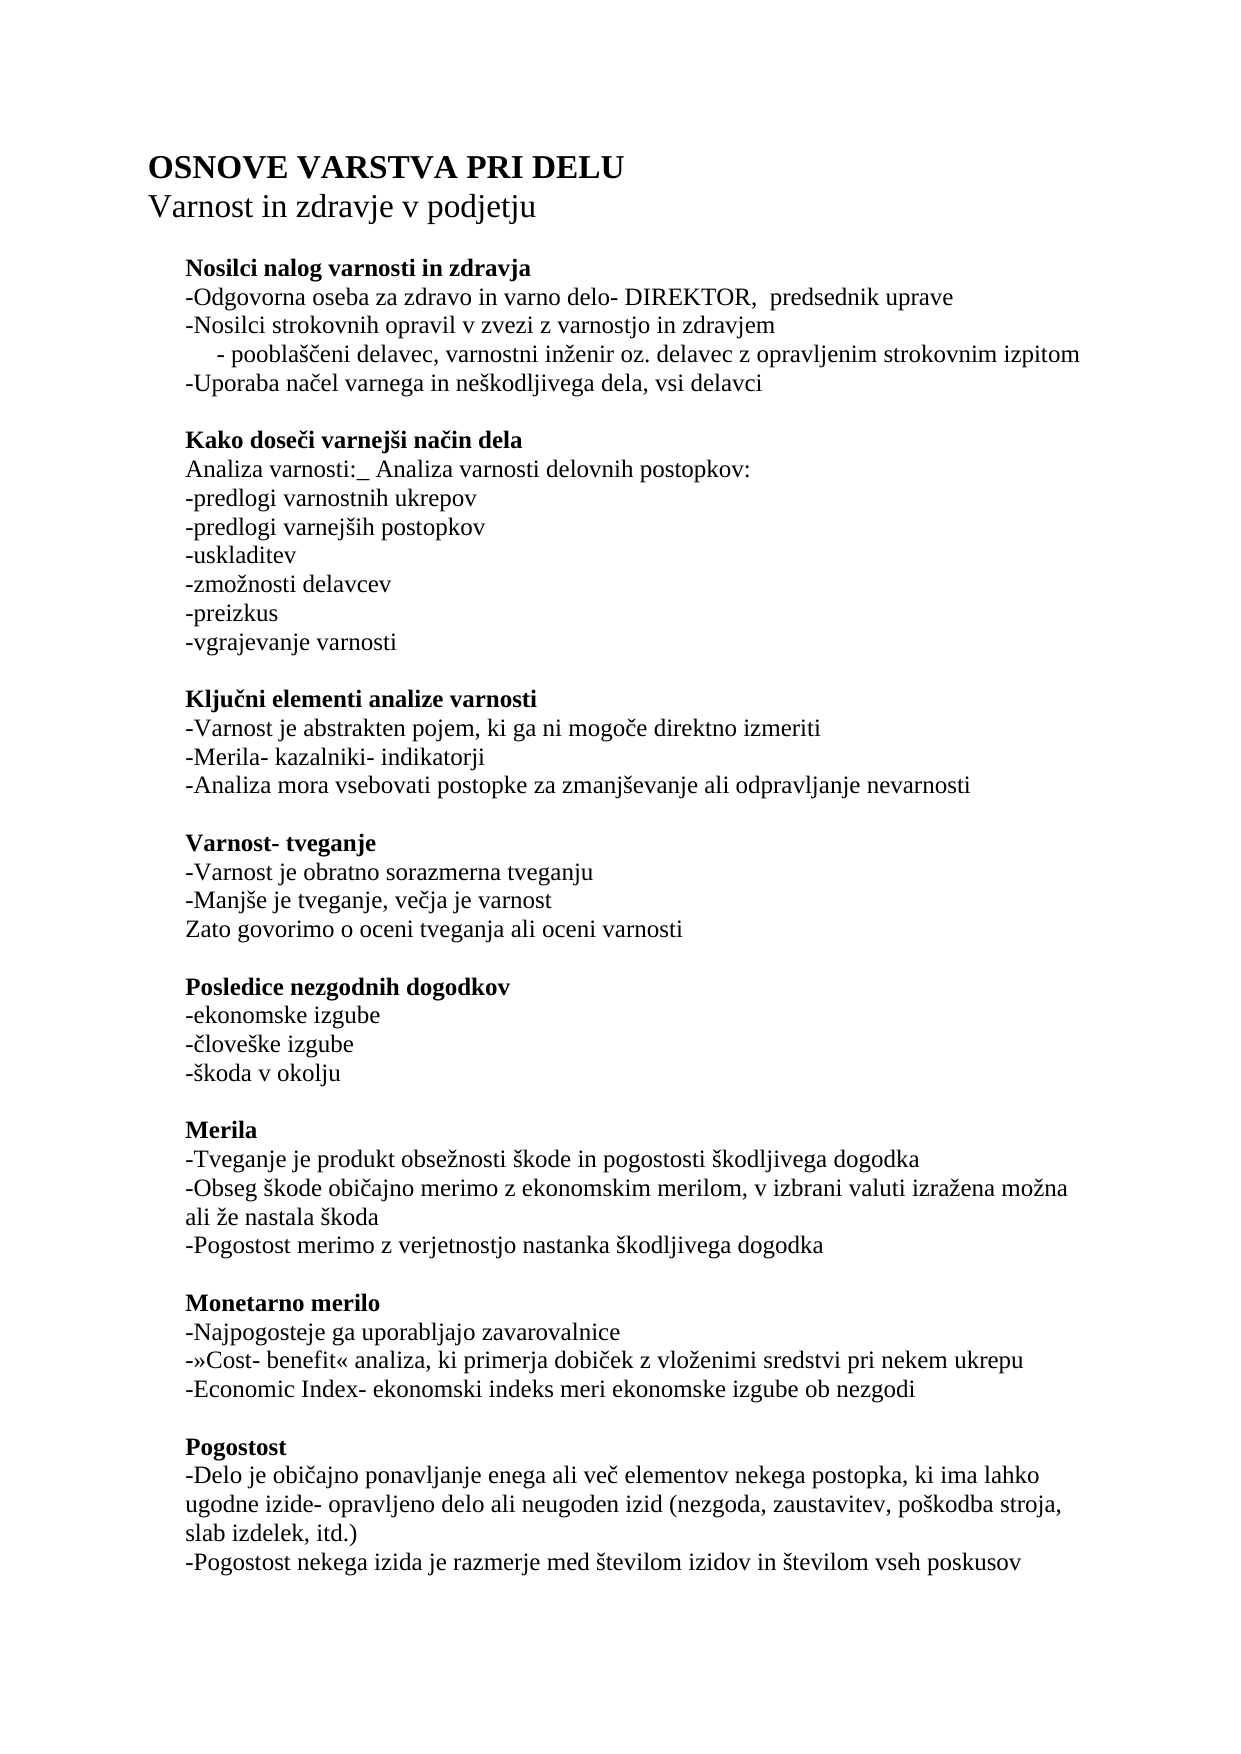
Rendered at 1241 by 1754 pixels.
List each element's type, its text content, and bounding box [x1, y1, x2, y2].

text -škoda v okolju [185, 1058, 1093, 1087]
text -Najpogosteje ga uporabljajo zavarovalnice [185, 1317, 1093, 1346]
text -Obseg škode običajno merimo z ekonomskim merilom, v izbrani valuti izražena možna ali že nastala škoda [185, 1173, 1093, 1231]
text Analiza varnosti:_ Analiza varnosti delovnih postopkov: [185, 454, 1093, 483]
text -predlogi varnejših postopkov [185, 512, 1093, 541]
text -ekonomske izgube [185, 1001, 1093, 1029]
text -Nosilci strokovnih opravil v zvezi z varnostjo in zdravjem [185, 311, 1093, 339]
text - pooblaščeni delavec, varnostni inženir oz. delavec z opravljenim strokovnim izpitom [148, 339, 1093, 368]
text Monetarno merilo [185, 1288, 1093, 1317]
text Pogostost [185, 1432, 1093, 1461]
text -uskladitev [185, 541, 1093, 569]
text -Uporaba načel varnega in neškodljivega dela, vsi delavci [185, 368, 1093, 397]
text -Varnost je abstrakten pojem, ki ga ni mogoče direktno izmeriti [185, 713, 1093, 742]
text -Merila- kazalniki- indikatorji [185, 742, 1093, 771]
text -Analiza mora vsebovati postopke za zmanjševanje ali odpravljanje nevarnosti [185, 771, 1093, 799]
text -zmožnosti delavcev [185, 569, 1093, 598]
text Varnost- tveganje [185, 828, 1093, 857]
text Zato govorimo o oceni tveganja ali oceni varnosti [185, 914, 1093, 943]
text Ključni elementi analize varnosti [185, 684, 1093, 713]
text -Odgovorna oseba za zdravo in varno delo- DIREKTOR, predsednik uprave [185, 282, 1093, 311]
text -vgrajevanje varnosti [185, 627, 1093, 656]
text -Tveganje je produkt obsežnosti škode in pogostosti škodljivega dogodka [185, 1144, 1093, 1173]
text -predlogi varnostnih ukrepov [185, 483, 1093, 512]
text Nosilci nalog varnosti in zdravja [185, 253, 1093, 282]
text -preizkus [185, 598, 1093, 627]
text -človeške izgube [185, 1029, 1093, 1058]
text -Varnost je obratno sorazmerna tveganju [185, 857, 1093, 886]
text OSNOVE VARSTVA PRI DELU [148, 148, 1093, 186]
text -Manjše je tveganje, večja je varnost [185, 886, 1093, 914]
text Kako doseči varnejši način dela [185, 426, 1093, 454]
text -Economic Index- ekonomski indeks meri ekonomske izgube ob nezgodi [185, 1374, 1093, 1403]
text -Pogostost nekega izida je razmerje med številom izidov in številom vseh poskusov [185, 1547, 1093, 1576]
text -»Cost- benefit« analiza, ki primerja dobiček z vloženimi sredstvi pri nekem ukrepu [185, 1346, 1093, 1374]
text -Delo je običajno ponavljanje enega ali več elementov nekega postopka, ki ima lahko ugodne izide- opravljeno delo ali neugoden izid (nezgoda, zaustavitev, poškodba stroja, slab izdelek, itd.) [185, 1461, 1093, 1547]
text Posledice nezgodnih dogodkov [185, 972, 1093, 1001]
text Merila [185, 1116, 1093, 1144]
text Varnost in zdravje v podjetju [148, 186, 1093, 224]
text -Pogostost merimo z verjetnostjo nastanka škodljivega dogodka [185, 1231, 1093, 1259]
